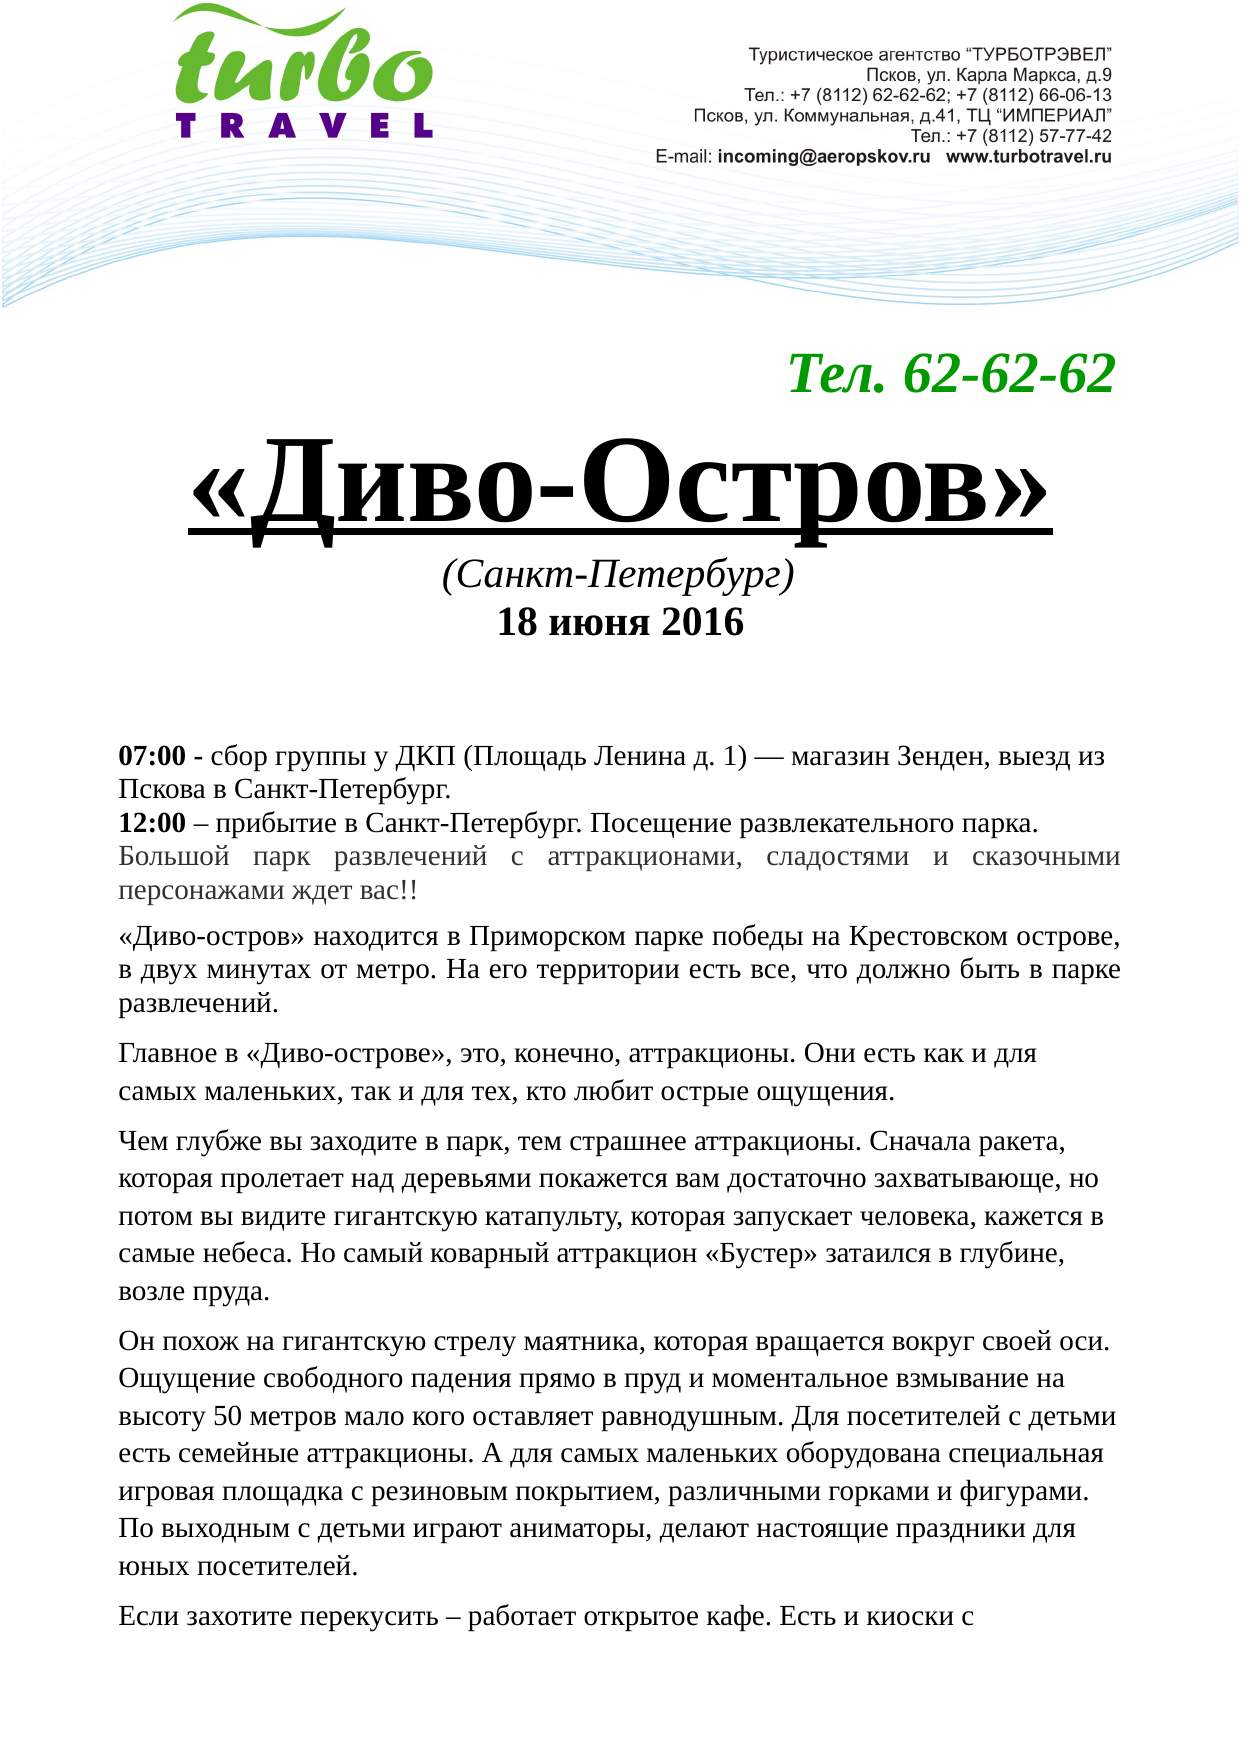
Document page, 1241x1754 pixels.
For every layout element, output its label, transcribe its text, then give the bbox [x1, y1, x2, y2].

text «Диво-Остров» [118, 405, 1122, 548]
text 12:00 – прибытие в Санкт-Петербург. Посещение развлекательного парка. [118, 805, 1122, 838]
text 07:00 - сбор группы у ДКП (Площадь Ленина д. 1) — магазин Зенден, выезд из Пскова в Санкт-Петербург. [118, 738, 1122, 805]
text (Санкт-Петербург) [118, 548, 1122, 596]
text Главное в «Диво-острове», это, конечно, аттракционы. Они есть как и для самых маленьких, так и для тех, кто любит острые ощущения. [118, 1031, 1122, 1106]
text Если захотите перекусить – работает открытое кафе. Есть и киоски с [118, 1594, 1122, 1631]
text Он похож на гигантскую стрелу маятника, которая вращается вокруг своей оси. Ощущение свободного падения прямо в пруд и моментальное взмывание на высоту 50 метров мало кого оставляет равнодушным. Для посетителей с детьми есть семейные аттракционы. А для самых маленьких оборудована специальная игровая площадка с резиновым покрытием, различными горками и фигурами. По выходным с детьми играют аниматоры, делают настоящие праздники для юных посетителей. [118, 1319, 1122, 1581]
text Чем глубже вы заходите в парк, тем страшнее аттракционы. Сначала ракета, которая пролетает над деревьями покажется вам достаточно захватывающе, но потом вы видите гигантскую катапульту, которая запускает человека, кажется в самые небеса. Но самый коварный аттракцион «Бустер» затаился в глубине, возле пруда. [118, 1119, 1122, 1306]
text Большой парк развлечений с аттракционами, сладостями и сказочными персонажами ждет вас!! [118, 838, 1122, 906]
text Тел. 62-62-62 [118, 338, 1122, 405]
text «Диво-остров» находится в Приморском парке победы на Крестовском острове, в двух минутах от метро. На его территории есть все, что должно быть в парке развлечений. [118, 918, 1122, 1019]
text 18 июня 2016 [118, 596, 1122, 644]
picture [2, 3, 1239, 308]
